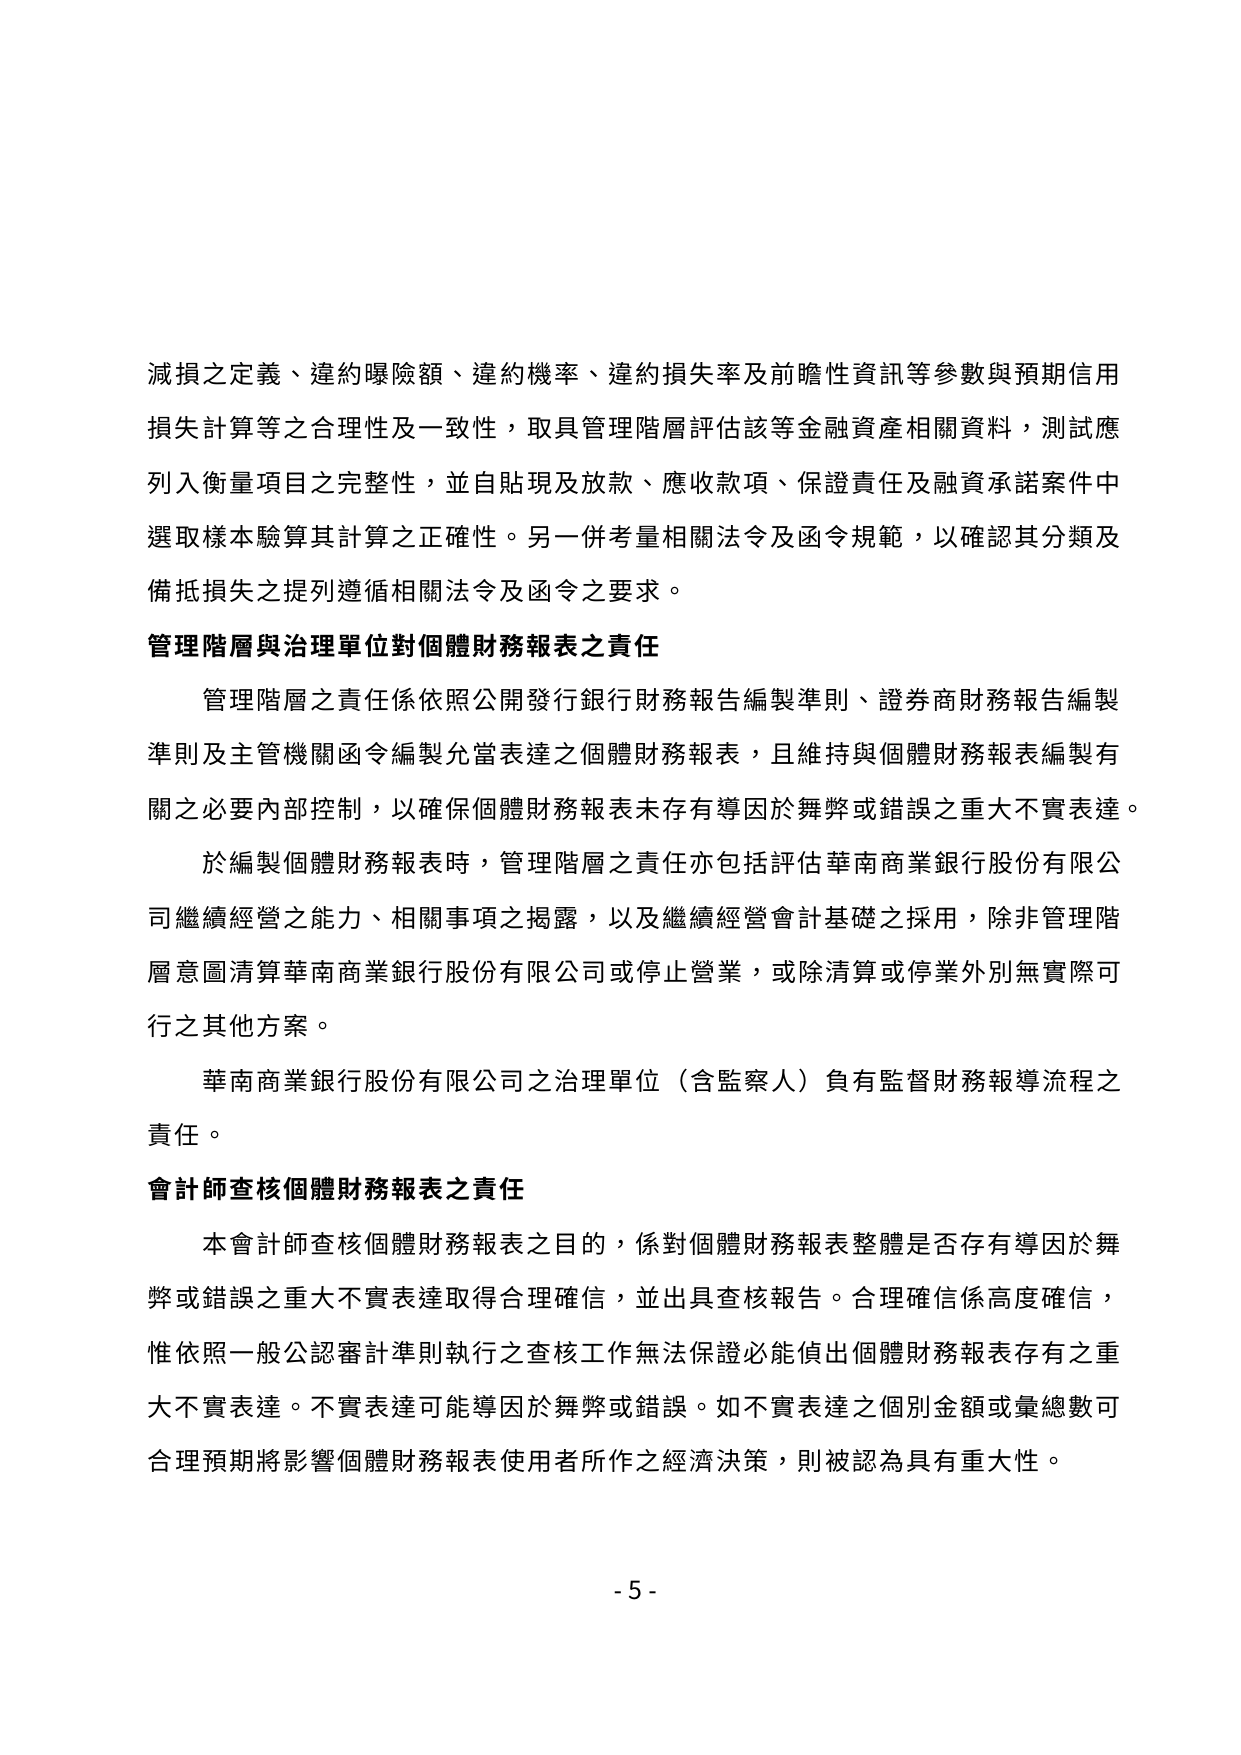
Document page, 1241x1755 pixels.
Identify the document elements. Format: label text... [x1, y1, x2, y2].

text 於編製個體財務報表時，管理階層之責任亦包括評估華南商業銀行股份有限公司繼續經營之能力、相關事項之揭露，以及繼續經營會計基礎之採用，除非管理階層意圖清算華南商業銀行股份有限公司或停止營業，或除清算或停業外別無實際可行之其他方案。 [148, 844, 1122, 1043]
text 華南商業銀行股份有限公司之治理單位（含監察人）負有監督財務報導流程之責任。 [148, 1061, 1122, 1152]
text 本會計師查核個體財務報表之目的，係對個體財務報表整體是否存有導因於舞弊或錯誤之重大不實表達取得合理確信，並出具查核報告。合理確信係高度確信，惟依照一般公認審計準則執行之查核工作無法保證必能偵出個體財務報表存有之重大不實表達。不實表達可能導因於舞弊或錯誤。如不實表達之個別金額或彙總數可合理預期將影響個體財務報表使用者所作之經濟決策，則被認為具有重大性。 [148, 1224, 1122, 1478]
text 會計師查核個體財務報表之責任 [148, 1170, 1122, 1206]
text 減損之定義、違約曝險額、違約機率、違約損失率及前瞻性資訊等參數與預期信用損失計算等之合理性及一致性，取具管理階層評估該等金融資產相關資料，測試應列入衡量項目之完整性，並自貼現及放款、應收款項、保證責任及融資承諾案件中選取樣本驗算其計算之正確性。另一併考量相關法令及函令規範，以確認其分類及備抵損失之提列遵循相關法令及函令之要求。 [148, 354, 1122, 608]
text 管理階層之責任係依照公開發行銀行財務報告編製準則、證券商財務報告編製準則及主管機關函令編製允當表達之個體財務報表，且維持與個體財務報表編製有關之必要內部控制，以確保個體財務報表未存有導因於舞弊或錯誤之重大不實表達。 [148, 681, 1122, 826]
text 管理階層與治理單位對個體財務報表之責任 [148, 626, 1122, 662]
